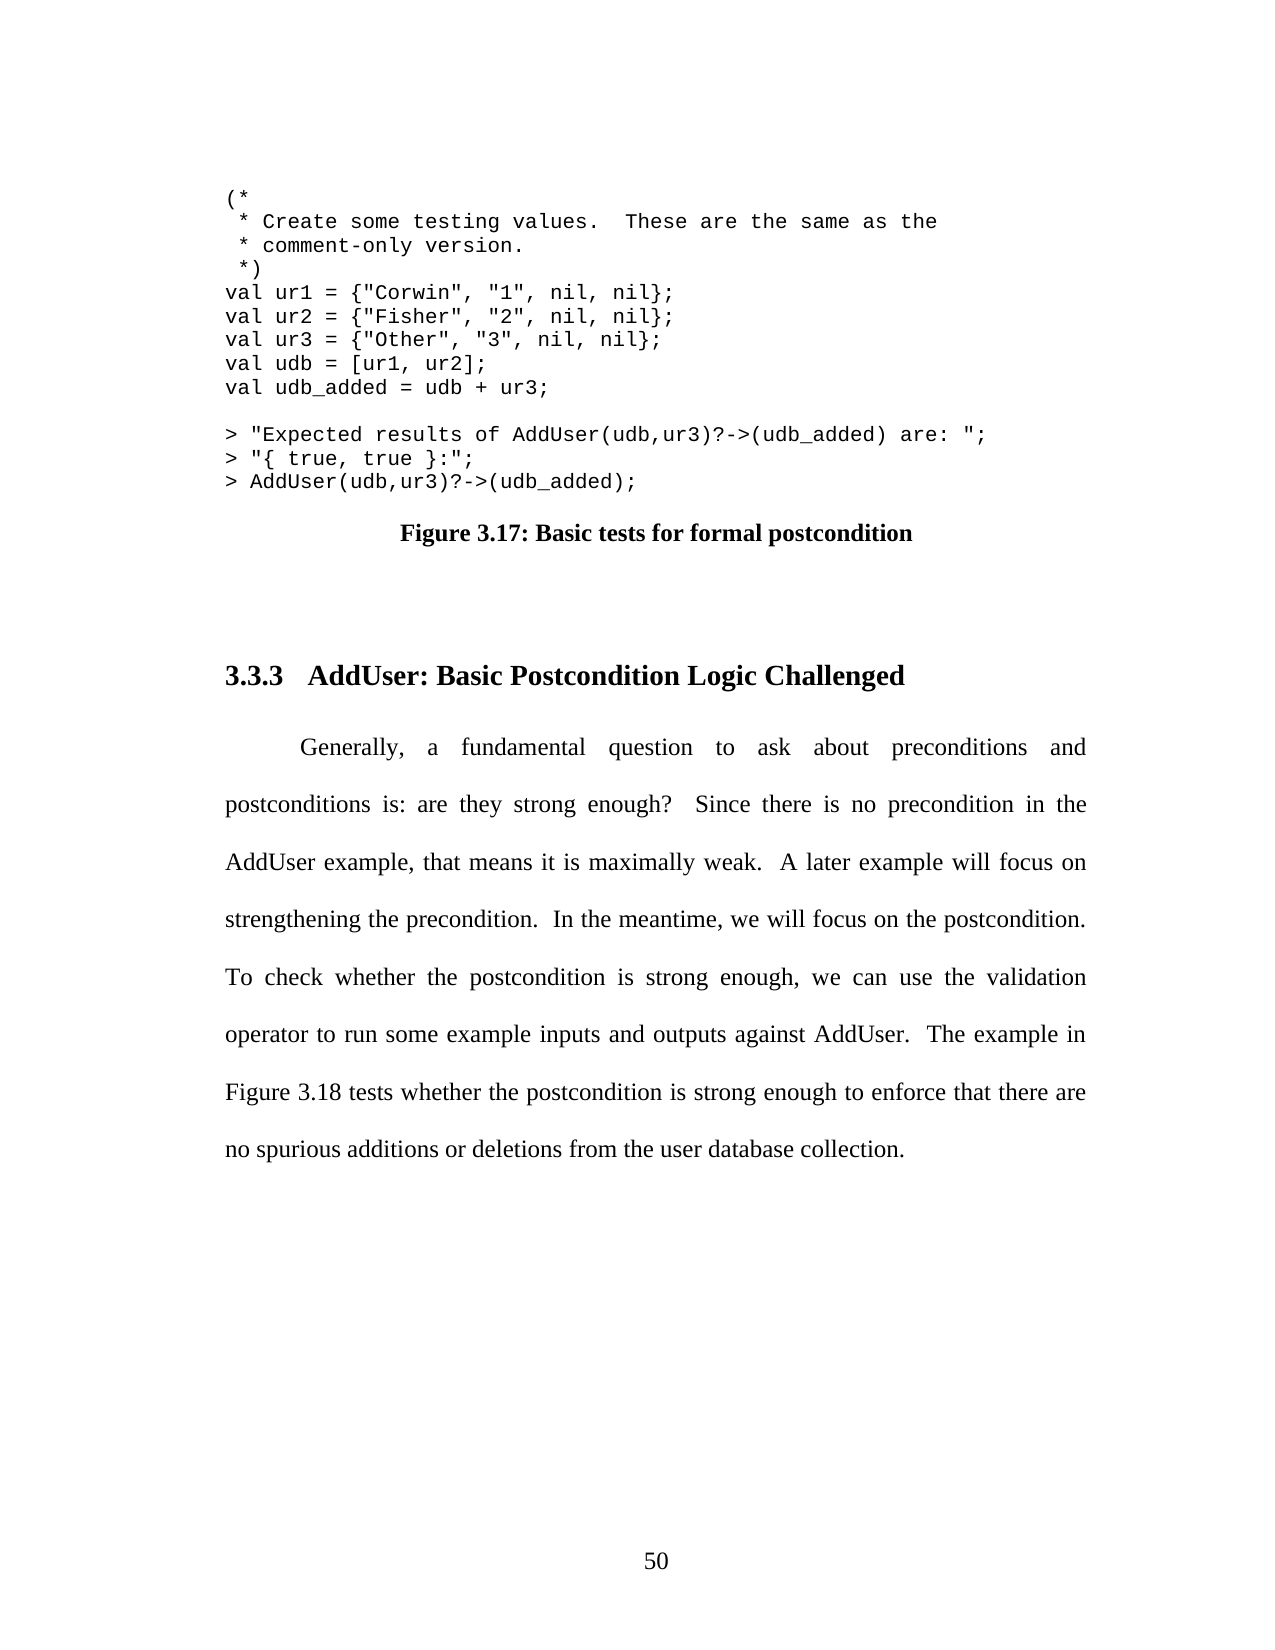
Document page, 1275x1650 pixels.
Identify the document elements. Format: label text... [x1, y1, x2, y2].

text > AddUser(udb,ur3)?->(udb_added); [225, 471, 1087, 495]
text val ur3 = {"Other", "3", nil, nil}; [225, 329, 1087, 353]
text *) [225, 258, 1087, 282]
text (* [225, 187, 1087, 211]
text val ur1 = {"Corwin", "1", nil, nil}; [225, 282, 1087, 306]
text * Create some testing values. These are the same as the [225, 211, 1087, 235]
text val udb = [ur1, ur2]; [225, 353, 1087, 377]
text val ur2 = {"Fisher", "2", nil, nil}; [225, 306, 1087, 329]
text val udb_added = udb + ur3; [225, 377, 1087, 400]
text * comment-only version. [225, 235, 1087, 258]
text > "{ true, true }:"; [225, 448, 1087, 471]
text Generally, a fundamental question to ask about preconditions and postconditions is: are they strong enough? Since there is no precondition in the AddUser example, that means it is maximally weak. A later example will focus on strengthening the precondition. In the meantime, we will focus on the postcondition. To check whether the postcondition is strong enough, we can use the validation operator to run some example inputs and outputs against AddUser. The example in Figure 3.18 tests whether the postcondition is strong enough to enforce that there are no spurious additions or deletions from the user database collection. [225, 732, 1087, 1163]
text > "Expected results of AddUser(udb,ur3)?->(udb_added) are: "; [225, 424, 1087, 448]
subtitle AddUser: Basic Postcondition Logic Challenged [225, 658, 1087, 692]
text Figure 3.17: Basic tests for formal postcondition [225, 518, 1087, 547]
